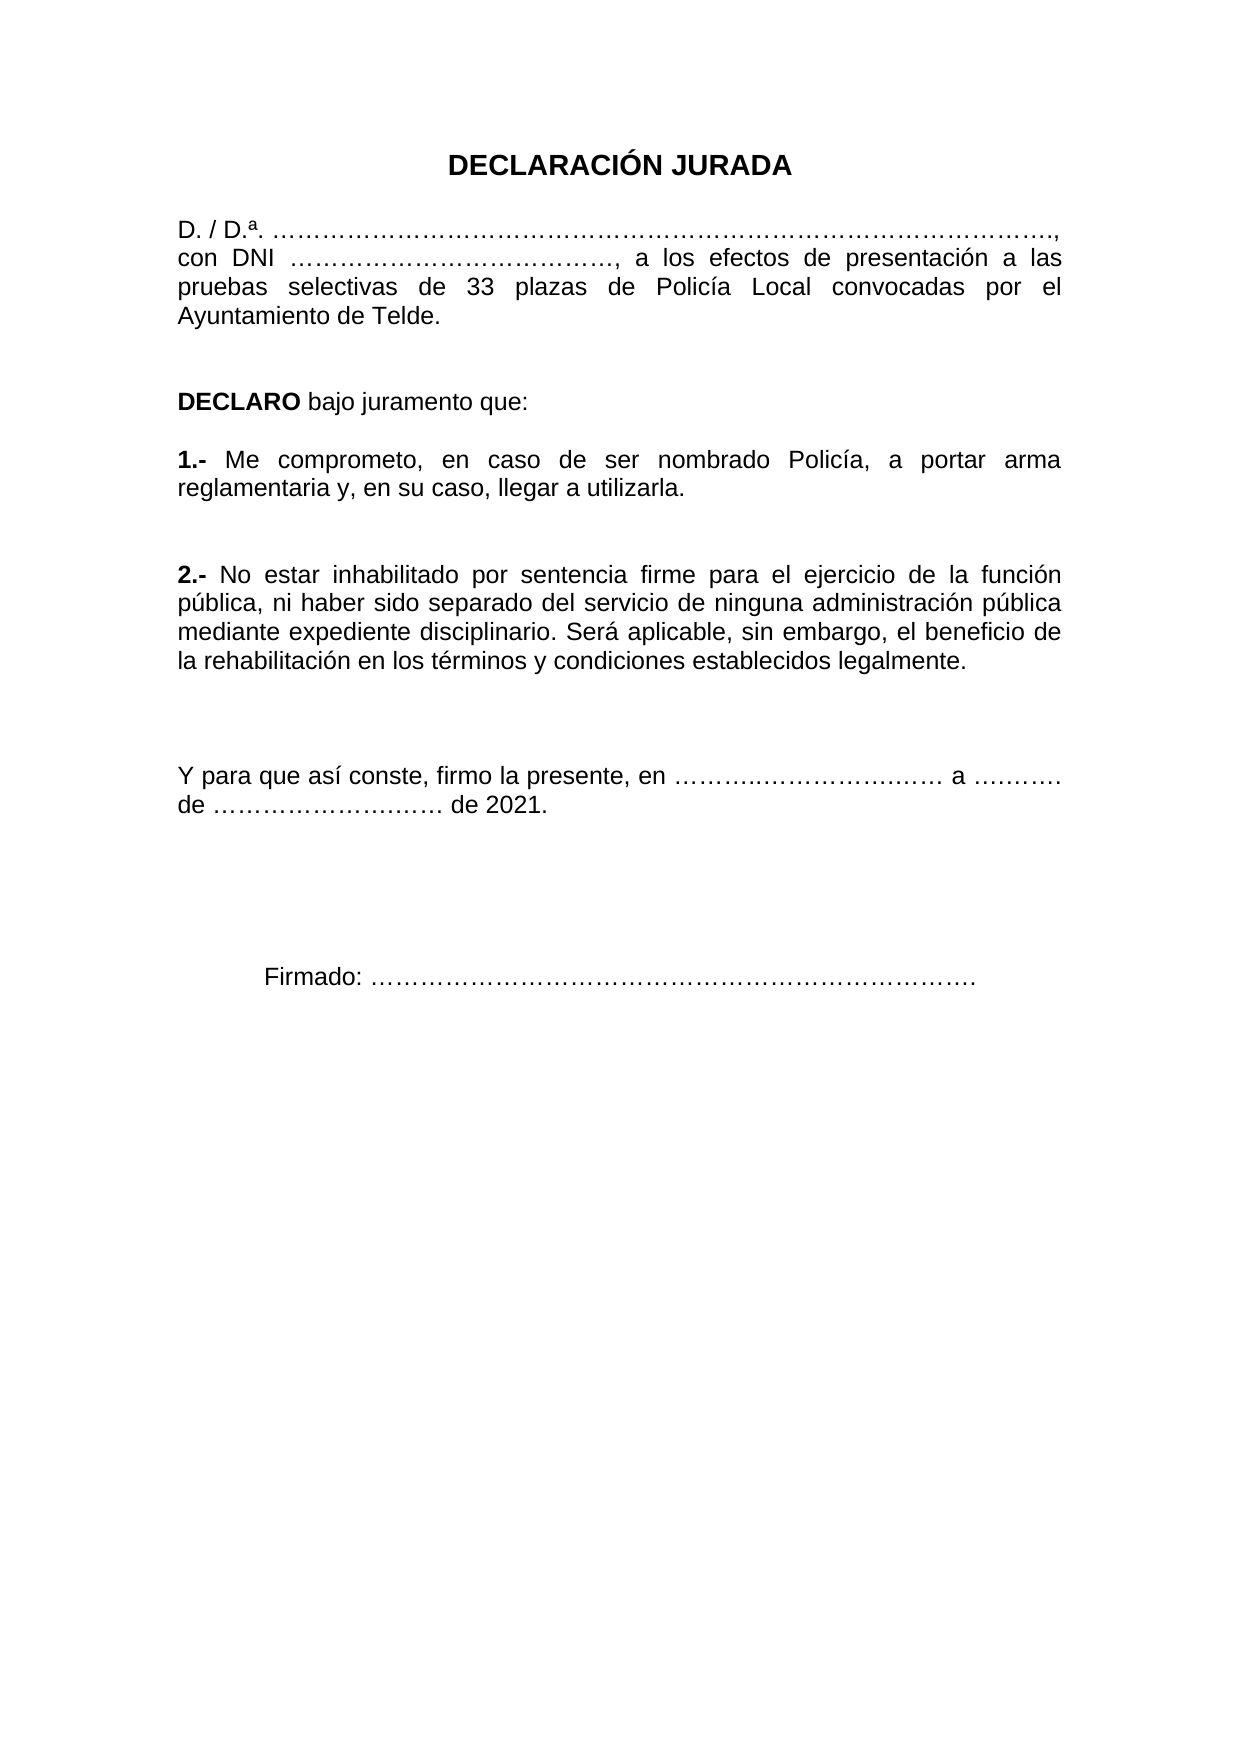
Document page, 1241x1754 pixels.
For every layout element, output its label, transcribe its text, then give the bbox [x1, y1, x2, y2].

text D. / D.ª. …………………………………………………………………………………., [177, 215, 1063, 243]
text DECLARO bajo juramento que: [177, 387, 1063, 416]
text Y para que así conste, firmo la presente, en ………..…………….…… a ….……. de ………………….…… de 2021. [177, 761, 1063, 818]
text con DNI …………………………………, a los efectos de presentación a las pruebas selectivas de 33 plazas de Policía Local convocadas por el Ayuntamiento de Telde. [177, 243, 1063, 330]
text DECLARACIÓN JURADA [177, 148, 1063, 181]
text Firmado: ………………………………………………………………. [177, 962, 1063, 991]
text 2.- No estar inhabilitado por sentencia firme para el ejercicio de la función pública, ni haber sido separado del servicio de ninguna administración pública mediante expediente disciplinario. Será aplicable, sin embargo, el beneficio de la rehabilitación en los términos y condiciones establecidos legalmente. [177, 560, 1063, 675]
text 1.- Me comprometo, en caso de ser nombrado Policía, a portar arma reglamentaria y, en su caso, llegar a utilizarla. [177, 445, 1063, 502]
